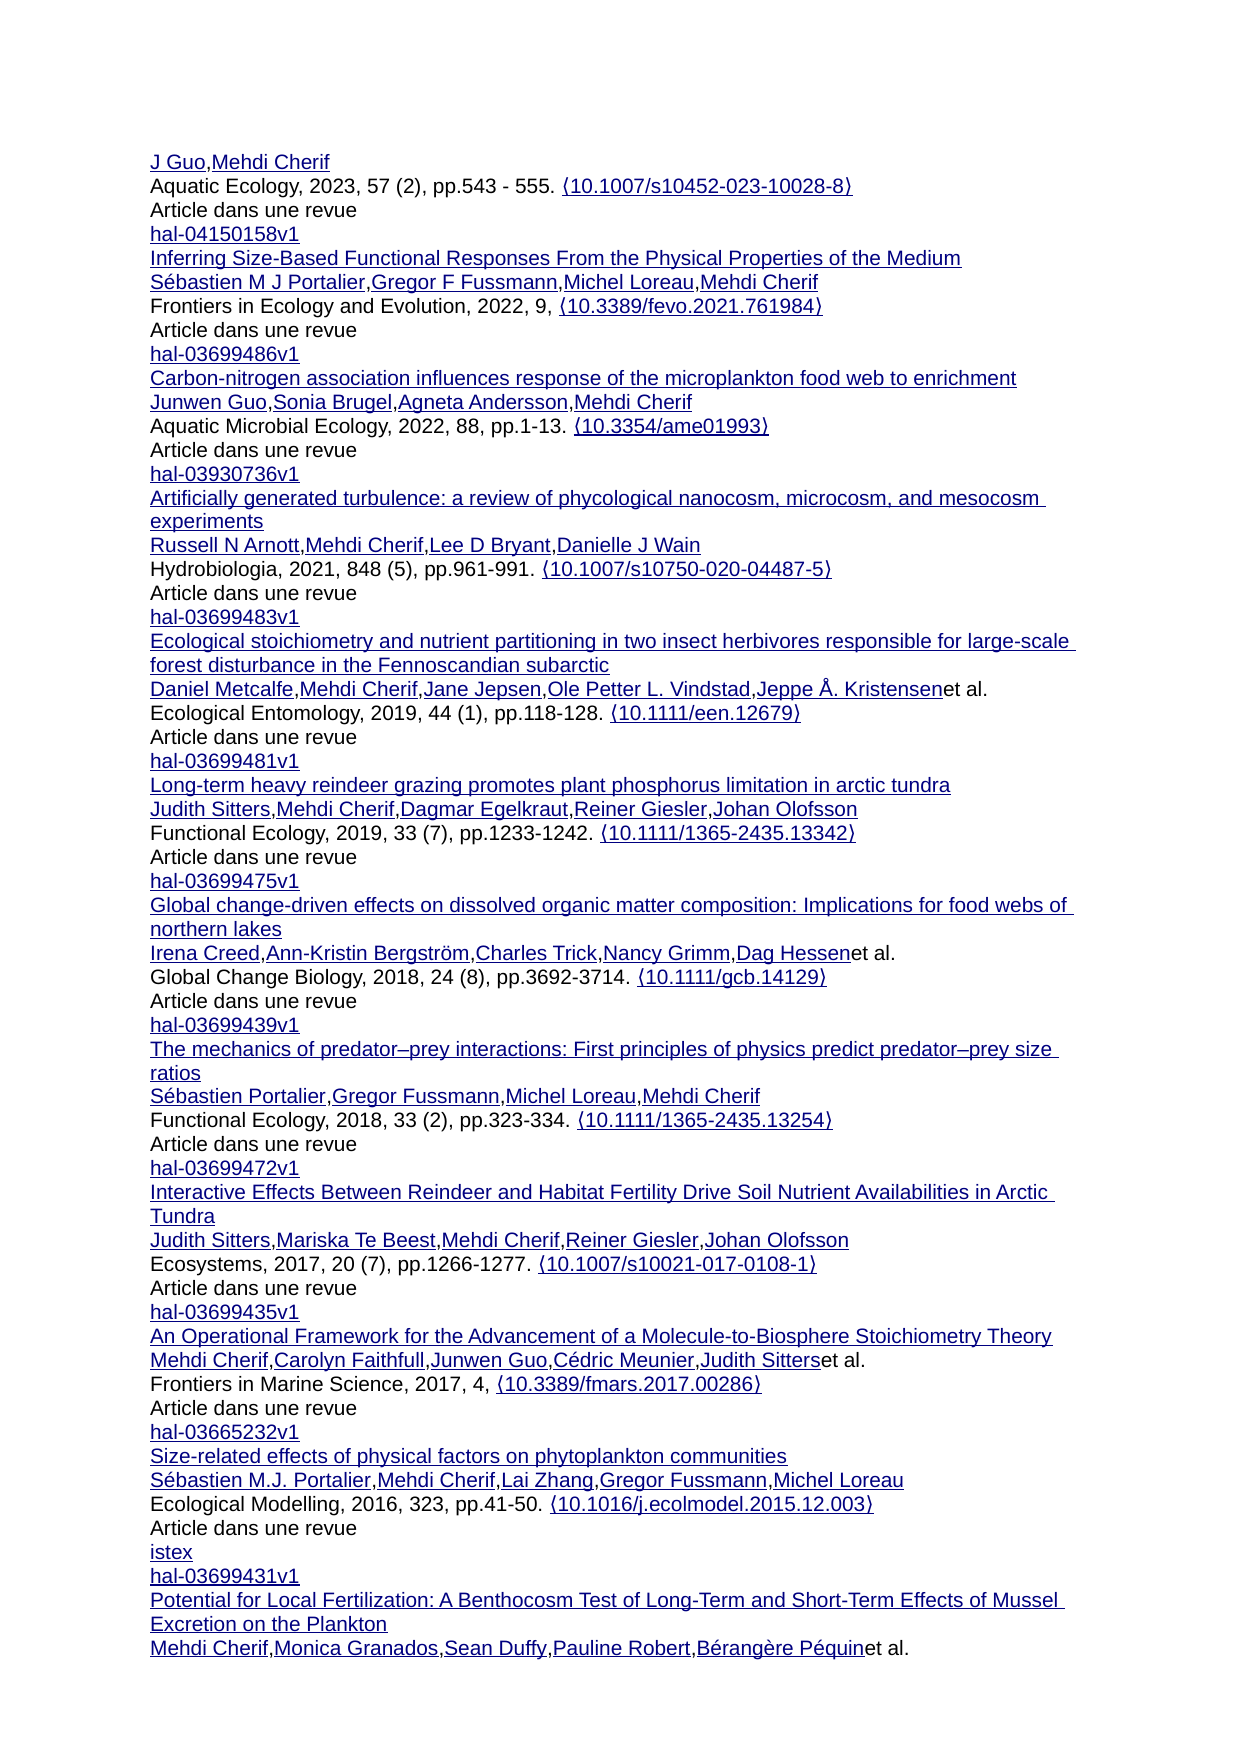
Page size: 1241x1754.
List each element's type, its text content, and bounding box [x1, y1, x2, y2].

table_cell Inferring Size-Based Functional Responses From the Physical Properties of the Medium Sébastien M J Portalier,Gregor F Fussmann,Michel Loreau,Mehdi Cherif Frontiers in Ecology and Evolution, 2022, 9, ⟨10.3389/fevo.2021.761984⟩ Article dans une revue hal-03699486v1 [150, 246, 1090, 366]
table_cell Potential for Local Fertilization: A Benthocosm Test of Long-Term and Short-Term Effects of Mussel Excretion on the Plankton Mehdi Cherif,Monica Granados,Sean Duffy,Pauline Robert,Bérangère Péquinet al. [150, 1588, 1090, 1659]
table_cell Global change-driven effects on dissolved organic matter composition: Implications for food webs of northern lakes Irena Creed,Ann-Kristin Bergström,Charles Trick,Nancy Grimm,Dag Hessenet al. Global Change Biology, 2018, 24 (8), pp.3692-3714. ⟨10.1111/gcb.14129⟩ Article dans une revue hal-03699439v1 [150, 893, 1090, 1036]
table_cell Carbon-nitrogen association influences response of the microplankton food web to enrichment Junwen Guo,Sonia Brugel,Agneta Andersson,Mehdi Cherif Aquatic Microbial Ecology, 2022, 88, pp.1-13. ⟨10.3354/ame01993⟩ Article dans une revue hal-03930736v1 [150, 366, 1090, 485]
table_cell Ecological stoichiometry and nutrient partitioning in two insect herbivores responsible for large-scale forest disturbance in the Fennoscandian subarctic Daniel Metcalfe,Mehdi Cherif,Jane Jepsen,Ole Petter L. Vindstad,Jeppe Å. Kristensenet al. Ecological Entomology, 2019, 44 (1), pp.118-128. ⟨10.1111/een.12679⟩ Article dans une revue hal-03699481v1 [150, 629, 1090, 773]
table_cell An Operational Framework for the Advancement of a Molecule-to-Biosphere Stoichiometry Theory Mehdi Cherif,Carolyn Faithfull,Junwen Guo,Cédric Meunier,Judith Sitterset al. Frontiers in Marine Science, 2017, 4, ⟨10.3389/fmars.2017.00286⟩ Article dans une revue hal-03665232v1 [150, 1324, 1090, 1444]
table_cell The mechanics of predator–prey interactions: First principles of physics predict predator–prey size ratios Sébastien Portalier,Gregor Fussmann,Michel Loreau,Mehdi Cherif Functional Ecology, 2018, 33 (2), pp.323-334. ⟨10.1111/1365-2435.13254⟩ Article dans une revue hal-03699472v1 [150, 1036, 1090, 1180]
table_cell Interactive Effects Between Reindeer and Habitat Fertility Drive Soil Nutrient Availabilities in Arctic Tundra Judith Sitters,Mariska Te Beest,Mehdi Cherif,Reiner Giesler,Johan Olofsson Ecosystems, 2017, 20 (7), pp.1266-1277. ⟨10.1007/s10021-017-0108-1⟩ Article dans une revue hal-03699435v1 [150, 1180, 1090, 1324]
table_cell Size-related effects of physical factors on phytoplankton communities Sébastien M.J. Portalier,Mehdi Cherif,Lai Zhang,Gregor Fussmann,Michel Loreau Ecological Modelling, 2016, 323, pp.41-50. ⟨10.1016/j.ecolmodel.2015.12.003⟩ Article dans une revue istex hal-03699431v1 [150, 1444, 1090, 1587]
table_cell Artificially generated turbulence: a review of phycological nanocosm, microcosm, and mesocosm experiments Russell N Arnott,Mehdi Cherif,Lee D Bryant,Danielle J Wain Hydrobiologia, 2021, 848 (5), pp.961-991. ⟨10.1007/s10750-020-04487-5⟩ Article dans une revue hal-03699483v1 [150, 485, 1090, 629]
table_cell J Guo,Mehdi Cherif Aquatic Ecology, 2023, 57 (2), pp.543 - 555. ⟨10.1007/s10452-023-10028-8⟩ Article dans une revue hal-04150158v1 [150, 150, 1090, 246]
table_cell Long‐term heavy reindeer grazing promotes plant phosphorus limitation in arctic tundra Judith Sitters,Mehdi Cherif,Dagmar Egelkraut,Reiner Giesler,Johan Olofsson Functional Ecology, 2019, 33 (7), pp.1233-1242. ⟨10.1111/1365-2435.13342⟩ Article dans une revue hal-03699475v1 [150, 773, 1090, 893]
